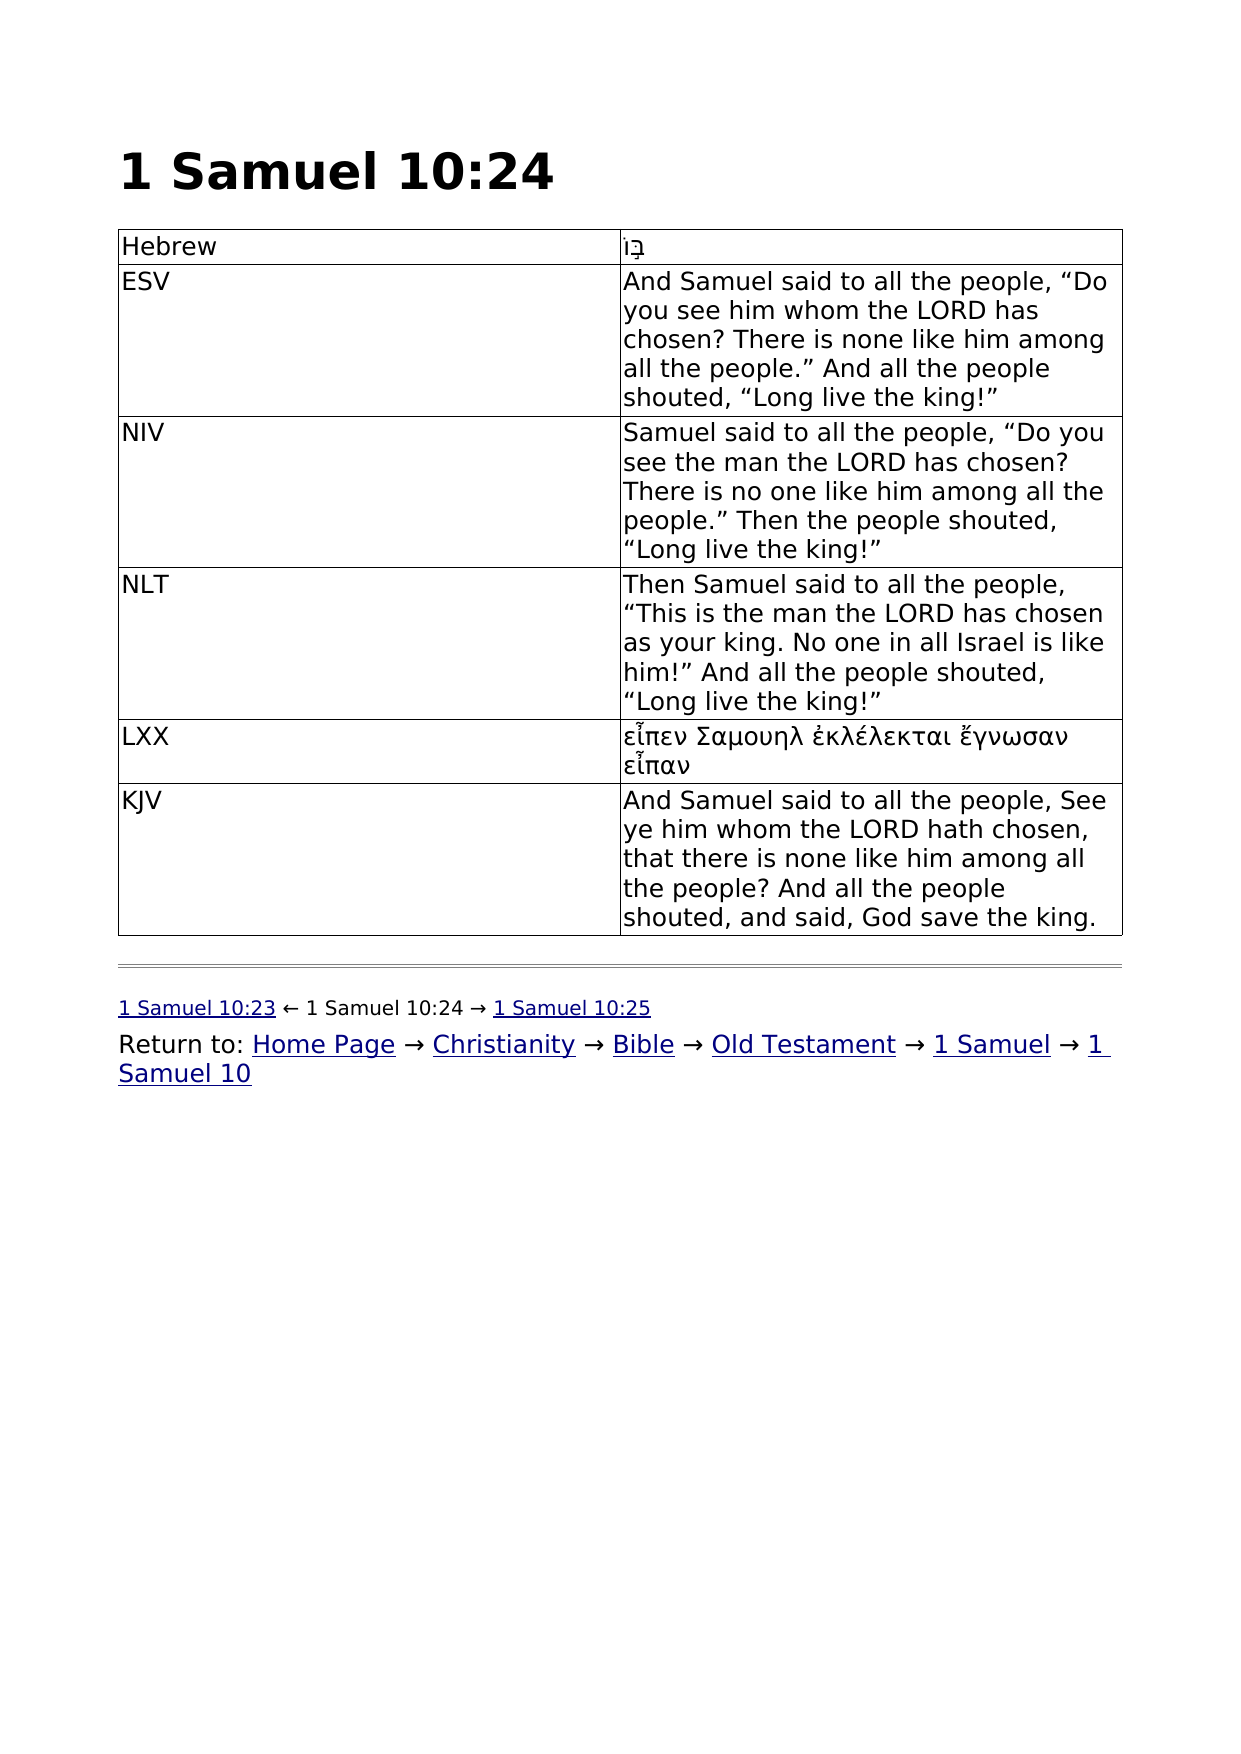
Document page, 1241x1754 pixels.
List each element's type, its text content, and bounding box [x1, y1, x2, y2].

text Return to: Home Page → Christianity → Bible → Old Testament → 1 Samuel → 1 Samuel 10 [118, 1030, 1122, 1089]
table_cell Samuel said to all the people, “Do you see the man the LORD has chosen? There is no one like him among all the people.” Then the people shouted, “Long live the king!” [621, 417, 1122, 567]
table_cell Then Samuel said to all the people, “This is the man the LORD has chosen as your king. No one in all Israel is like him!” And all the people shouted, “Long live the king!” [621, 568, 1122, 719]
table_cell ESV [119, 265, 620, 416]
table_cell NLT [119, 568, 620, 719]
table_cell εἶπεν Σαμουηλ ἐκλέλεκται ἔγνωσαν εἶπαν [621, 720, 1122, 783]
table_header Hebrew [119, 230, 620, 264]
text 1 Samuel 10:23 ← 1 Samuel 10:24 → 1 Samuel 10:25 [118, 996, 1122, 1030]
table_cell And Samuel said to all the people, See ye him whom the LORD hath chosen, that there is none like him among all the people? And all the people shouted, and said, God save the king. [621, 784, 1122, 935]
table_header בּ֣וֹ [621, 230, 1122, 264]
table_cell NIV [119, 417, 620, 567]
table_cell LXX [119, 720, 620, 783]
table_cell KJV [119, 784, 620, 935]
table_cell And Samuel said to all the people, “Do you see him whom the LORD has chosen? There is none like him among all the people.” And all the people shouted, “Long live the king!” [621, 265, 1122, 416]
subtitle 1 Samuel 10:24 [118, 143, 1122, 201]
